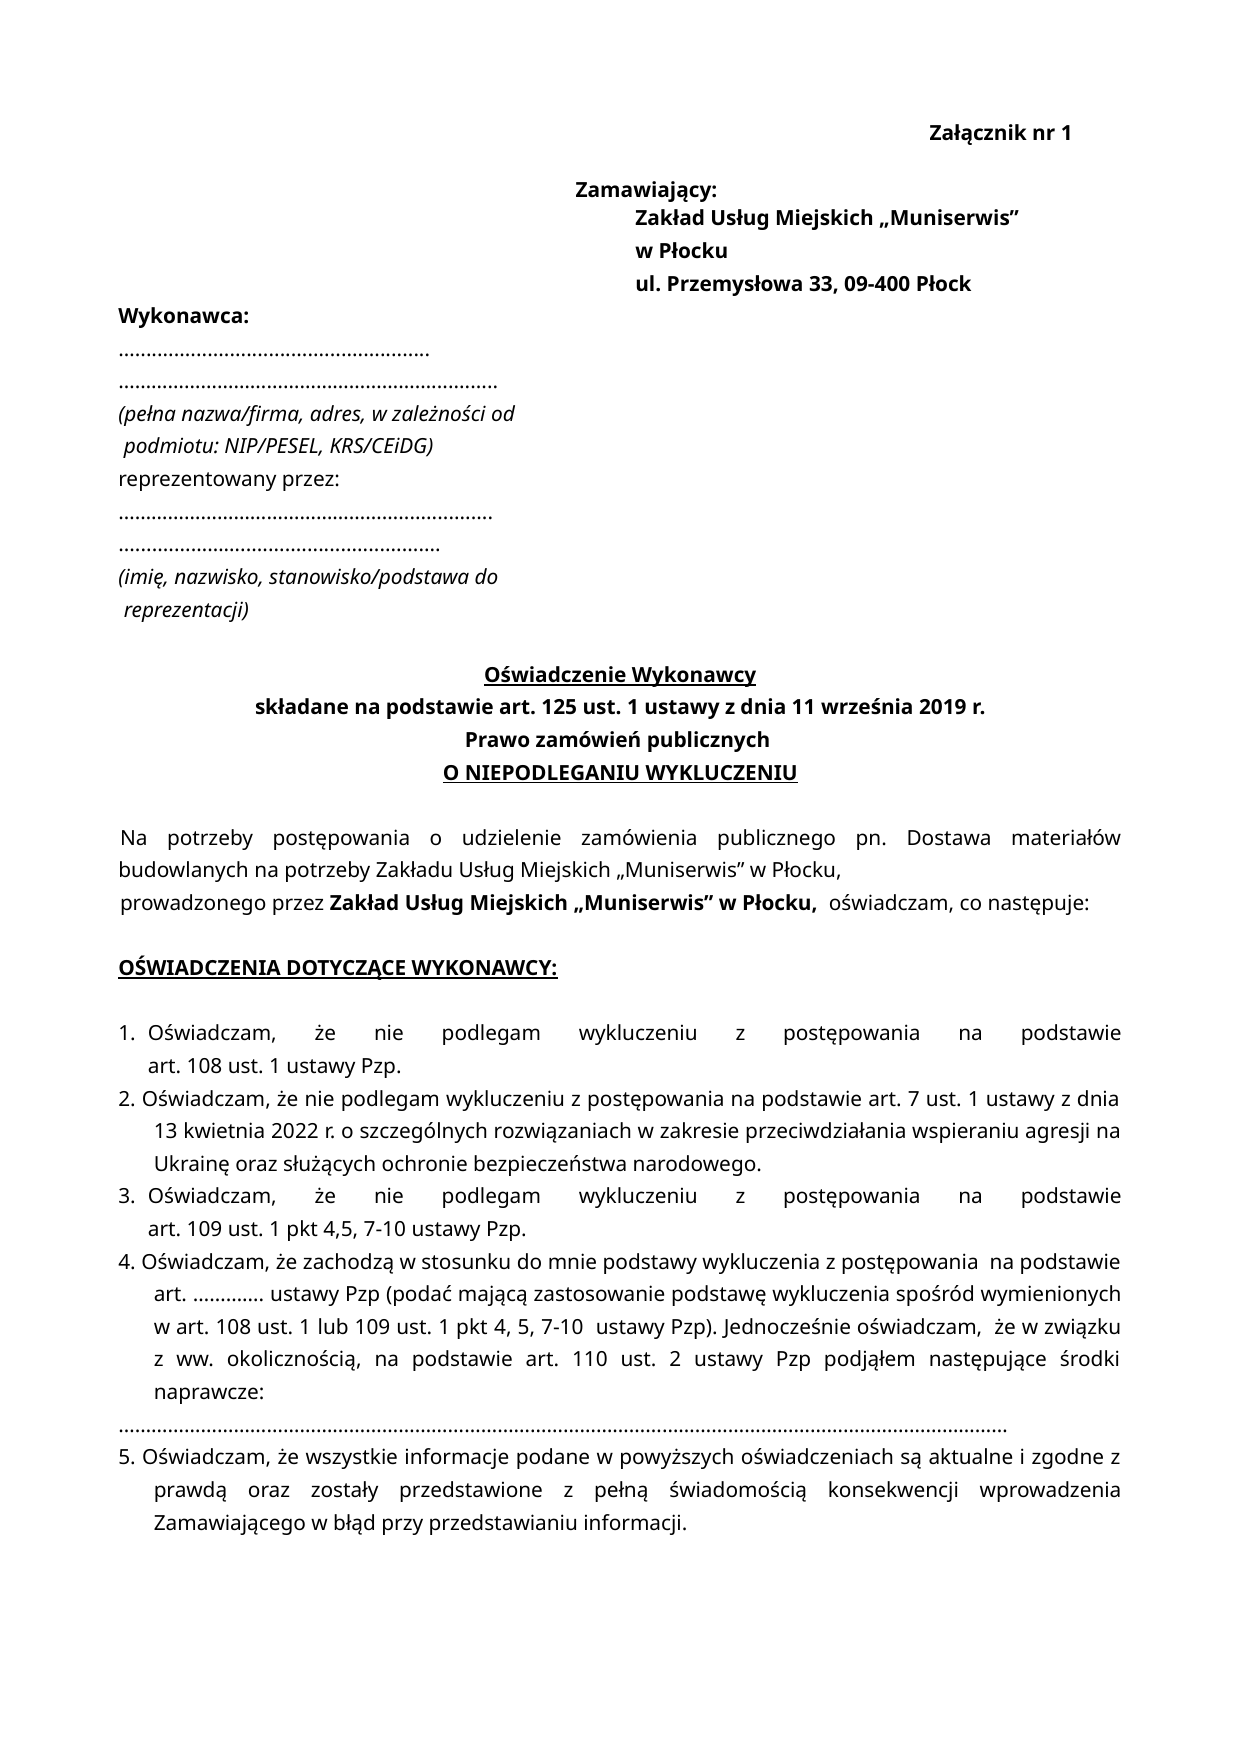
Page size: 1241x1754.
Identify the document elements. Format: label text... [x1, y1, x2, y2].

text …..................................................... [118, 334, 1122, 362]
text …………………………………………………............ [118, 366, 1122, 395]
text reprezentacji) [118, 595, 1122, 623]
text 5. Oświadczam, że wszystkie informacje podane w powyższych oświadczeniach są aktualne i zgodne z prawdą oraz zostały przedstawione z pełną świadomością konsekwencji wprowadzenia Zamawiającego w błąd przy przedstawianiu informacji. [118, 1442, 1122, 1536]
text podmiotu: NIP/PESEL, KRS/CEiDG) [118, 432, 1122, 460]
text ul. Przemysłowa 33, 09-400 Płock [118, 269, 1122, 297]
text 2. Oświadczam, że nie podlegam wykluczeniu z postępowania na podstawie art. 7 ust. 1 ustawy z dnia 13 kwietnia 2022 r. o szczególnych rozwiązaniach w zakresie przeciwdziałania wspieraniu agresji na Ukrainę oraz służących ochronie bezpieczeństwa narodowego. [118, 1084, 1122, 1177]
text Załącznik nr 1 [856, 118, 1122, 147]
text składane na podstawie art. 125 ust. 1 ustawy z dnia 11 września 2019 r. [118, 692, 1122, 721]
text Zamawiający: [118, 147, 1122, 203]
text Na potrzeby postępowania o udzielenie zamówienia publicznego pn. Dostawa materiałów budowlanych na potrzeby Zakładu Usług Miejskich „Muniserwis” w Płocku, [118, 823, 1122, 884]
text Prawo zamówień publicznych [118, 725, 1122, 753]
text (pełna nazwa/firma, adres, w zależności od [118, 399, 1122, 427]
text 1. Oświadczam, że nie podlegam wykluczeniu z postępowania na podstawie art. 108 ust. 1 ustawy Pzp. [118, 1018, 1122, 1079]
text reprezentowany przez: [118, 464, 1122, 493]
text w Płocku [118, 236, 1122, 264]
text Oświadczenie Wykonawcy [118, 660, 1122, 688]
text ……………………………………………………………………………………………………………………………………………… [118, 1410, 1122, 1438]
text (imię, nazwisko, stanowisko/podstawa do [118, 562, 1122, 591]
text ……………………………………………................. [118, 497, 1122, 525]
text .............……….................................... [118, 529, 1122, 558]
text OŚWIADCZENIA DOTYCZĄCE WYKONAWCY: [118, 953, 1122, 982]
text Wykonawca: [118, 301, 1122, 330]
text 4. Oświadczam, że zachodzą w stosunku do mnie podstawy wykluczenia z postępowania na podstawie art. …………. ustawy Pzp (podać mającą zastosowanie podstawę wykluczenia spośród wymienionych w art. 108 ust. 1 lub 109 ust. 1 pkt 4, 5, 7-10 ustawy Pzp). Jednocześnie oświadczam, że w związku z ww. okolicznością, na podstawie art. 110 ust. 2 ustawy Pzp podjąłem następujące środki naprawcze: [118, 1247, 1122, 1406]
text prowadzonego przez Zakład Usług Miejskich „Muniserwis” w Płocku, oświadczam, co następuje: [118, 888, 1122, 917]
text Zakład Usług Miejskich „Muniserwis” [118, 203, 1122, 232]
text 3. Oświadczam, że nie podlegam wykluczeniu z postępowania na podstawie art. 109 ust. 1 pkt 4,5, 7-10 ustawy Pzp. [118, 1182, 1122, 1243]
text O NIEPODLEGANIU WYKLUCZENIU [118, 758, 1122, 786]
